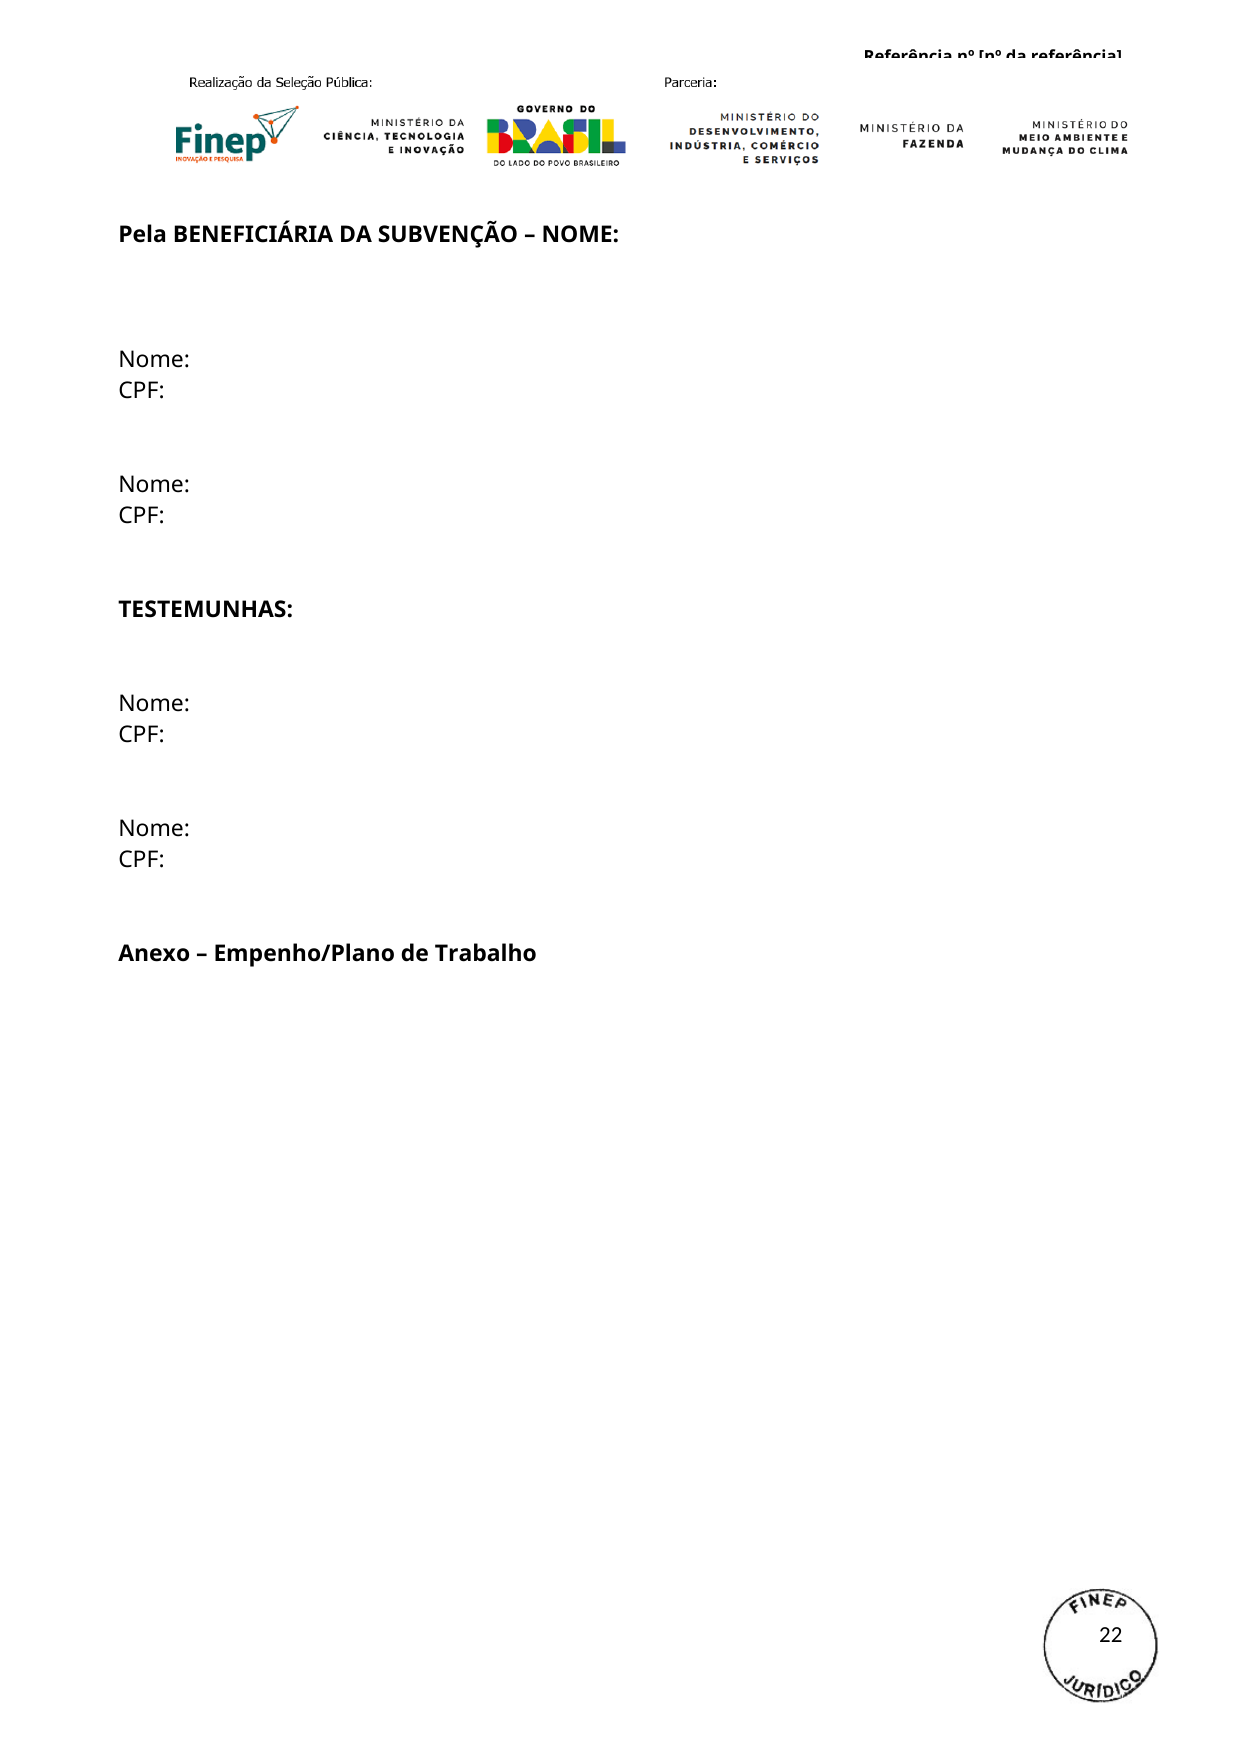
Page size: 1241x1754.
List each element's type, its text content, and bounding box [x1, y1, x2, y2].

text Pela BENEFICIÁRIA DA SUBVENÇÃO – NOME: [118, 218, 1122, 249]
text Anexo – Empenho/Plano de Trabalho [118, 937, 1122, 968]
text CPF: [118, 374, 1122, 406]
text Nome: [118, 812, 1122, 843]
text Nome: [118, 468, 1122, 499]
text CPF: [118, 499, 1122, 531]
text Nome: [118, 687, 1122, 718]
text CPF: [118, 718, 1122, 749]
text TESTEMUNHAS: [118, 593, 1122, 624]
text Nome: [118, 343, 1122, 374]
text CPF: [118, 843, 1122, 874]
